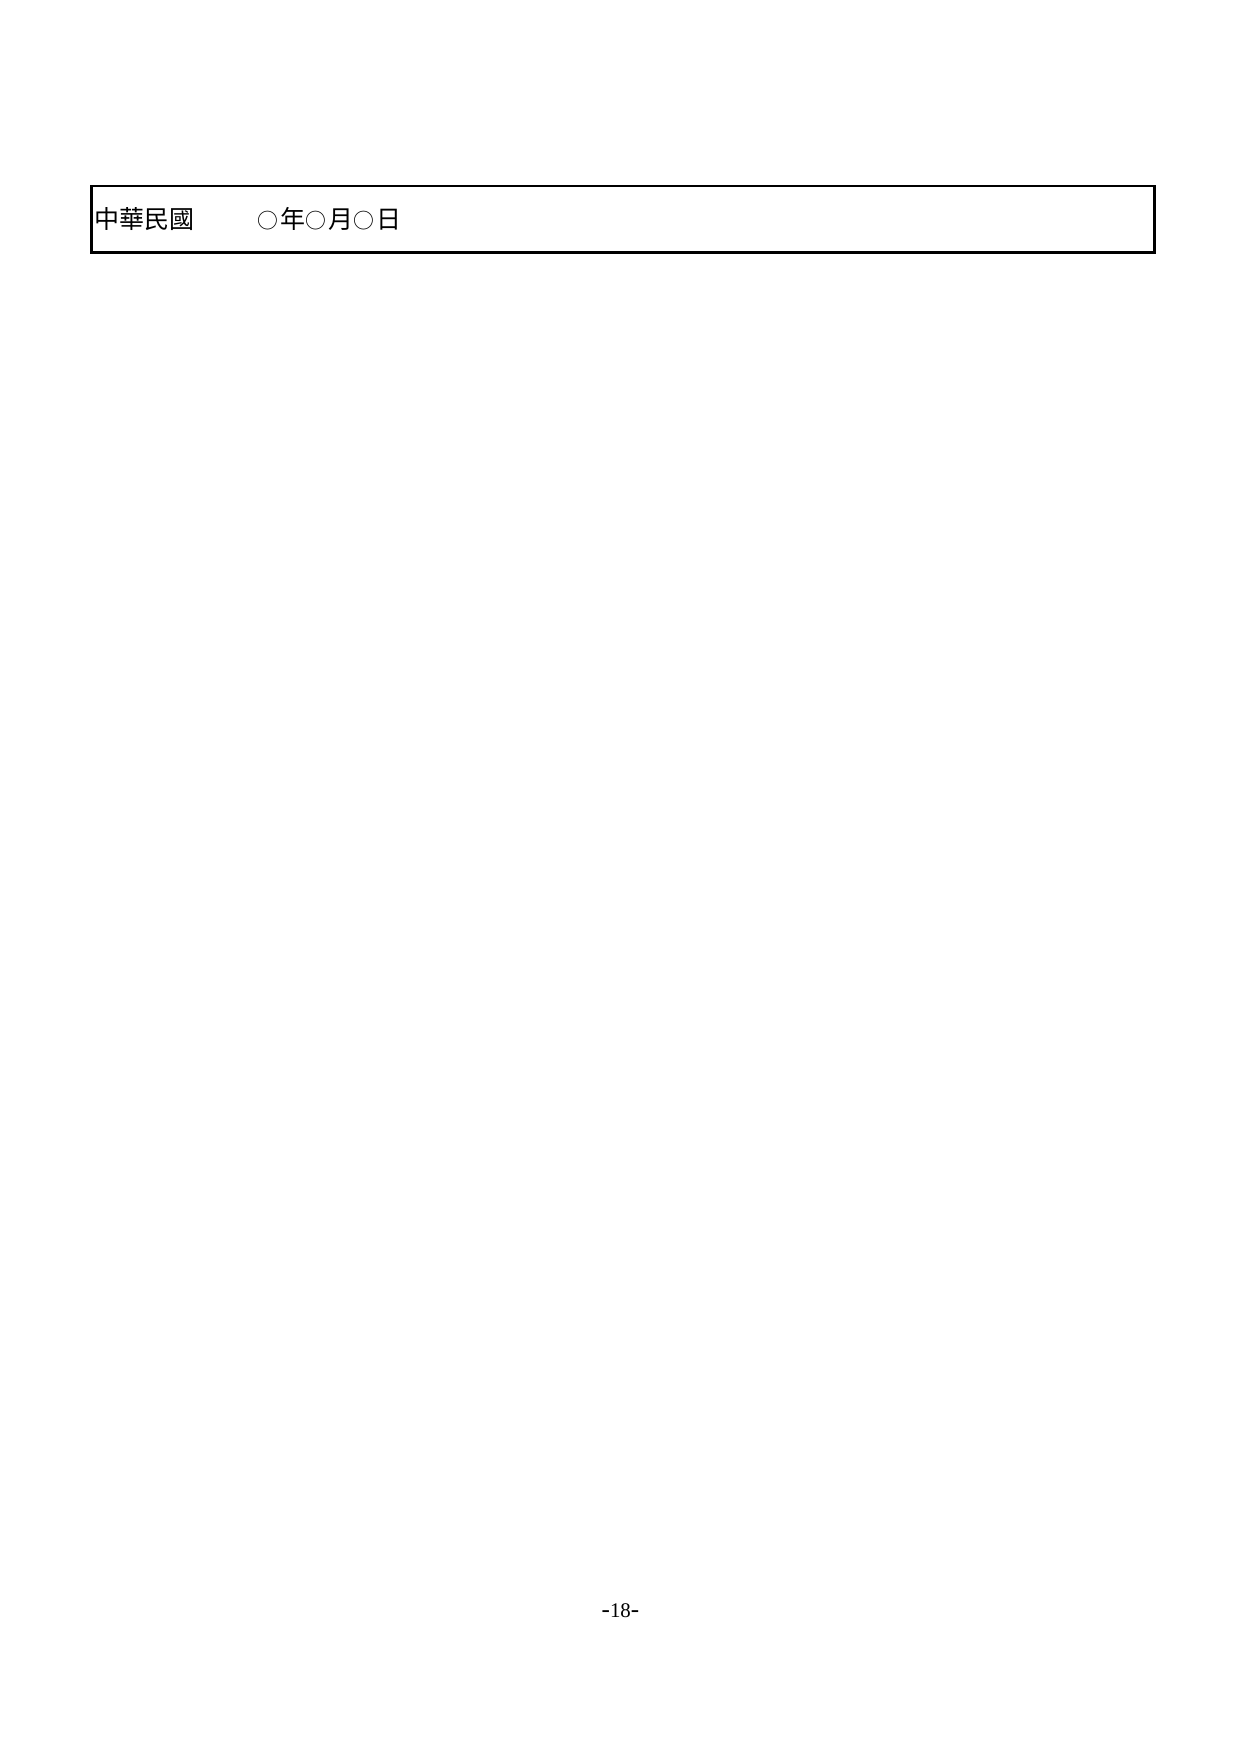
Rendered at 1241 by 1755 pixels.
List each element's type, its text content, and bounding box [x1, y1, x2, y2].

table_cell 中華民國 ○年○月○日 [93, 187, 1153, 251]
